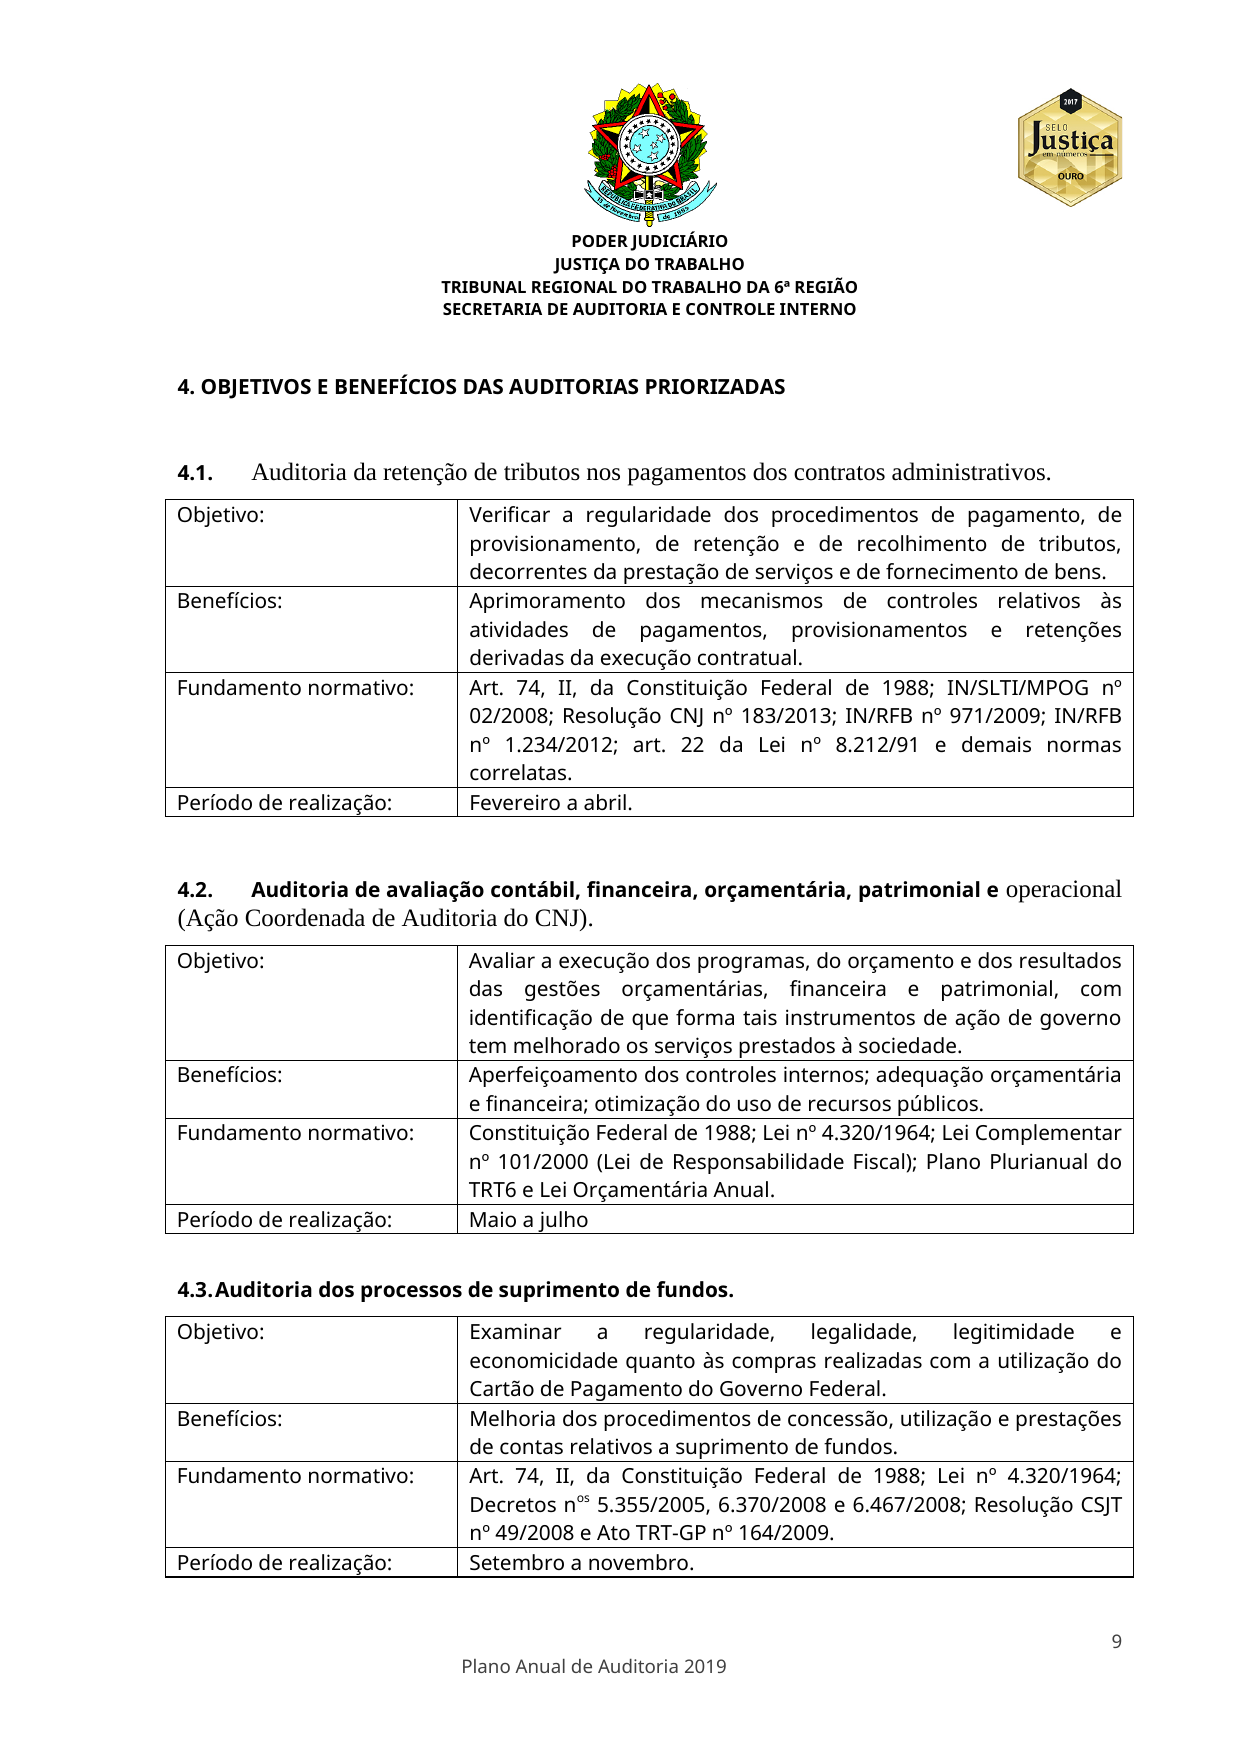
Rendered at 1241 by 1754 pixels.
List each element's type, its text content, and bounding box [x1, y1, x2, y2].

list Auditoria da retenção de tributos nos pagamentos dos contratos administrativos. [177, 457, 1112, 487]
table_cell Melhoria dos procedimentos de concessão, utilização e prestações de contas relativos a suprimento de fundos. [458, 1404, 1133, 1461]
table_cell Período de realização: [166, 788, 457, 816]
list Auditoria dos processos de suprimento de fundos. [177, 1275, 1122, 1304]
table_header Examinar a regularidade, legalidade, legitimidade e economicidade quanto às compras realizadas com a utilização do Cartão de Pagamento do Governo Federal. [458, 1317, 1133, 1403]
table_header Objetivo: [166, 1317, 457, 1403]
text 4. OBJETIVOS E BENEFÍCIOS DAS AUDITORIAS PRIORIZADAS [177, 372, 1122, 400]
table_cell Benefícios: [166, 1404, 457, 1461]
table_cell Art. 74, II, da Constituição Federal de 1988; Lei nº 4.320/1964; Decretos nos 5.355/2005, 6.370/2008 e 6.467/2008; Resolução CSJT nº 49/2008 e Ato TRT-GP nº 164/2009. [458, 1462, 1133, 1547]
table_header Verificar a regularidade dos procedimentos de pagamento, de provisionamento, de retenção e de recolhimento de tributos, decorrentes da prestação de serviços e de fornecimento de bens. [458, 500, 1133, 586]
table_cell Fundamento normativo: [166, 1119, 457, 1204]
list Auditoria de avaliação contábil, financeira, orçamentária, patrimonial e operacional (Ação Coordenada de Auditoria do CNJ). [177, 874, 1122, 932]
table_header Objetivo: [166, 500, 457, 586]
table_cell Fevereiro a abril. [458, 788, 1133, 816]
table_cell Fundamento normativo: [166, 1462, 457, 1547]
table_cell Benefícios: [166, 587, 457, 672]
table_cell Setembro a novembro. [458, 1548, 1133, 1576]
picture [1018, 88, 1123, 207]
table_header Objetivo: [166, 946, 457, 1059]
table_cell Benefícios: [166, 1061, 457, 1117]
table_cell Período de realização: [166, 1548, 457, 1576]
picture [579, 75, 721, 230]
table_header Avaliar a execução dos programas, do orçamento e dos resultados das gestões orçamentárias, financeira e patrimonial, com identificação de que forma tais instrumentos de ação de governo tem melhorado os serviços prestados à sociedade. [458, 946, 1133, 1059]
table_cell Fundamento normativo: [166, 673, 457, 787]
table_cell Período de realização: [166, 1205, 457, 1233]
table_cell Aprimoramento dos mecanismos de controles relativos às atividades de pagamentos, provisionamentos e retenções derivadas da execução contratual. [458, 587, 1133, 672]
table_cell Art. 74, II, da Constituição Federal de 1988; IN/SLTI/MPOG nº 02/2008; Resolução CNJ nº 183/2013; IN/RFB nº 971/2009; IN/RFB nº 1.234/2012; art. 22 da Lei nº 8.212/91 e demais normas correlatas. [458, 673, 1133, 787]
table_cell Maio a julho [458, 1205, 1133, 1233]
table_cell Aperfeiçoamento dos controles internos; adequação orçamentária e financeira; otimização do uso de recursos públicos. [458, 1061, 1133, 1117]
table_cell Constituição Federal de 1988; Lei nº 4.320/1964; Lei Complementar nº 101/2000 (Lei de Responsabilidade Fiscal); Plano Plurianual do TRT6 e Lei Orçamentária Anual. [458, 1119, 1133, 1204]
